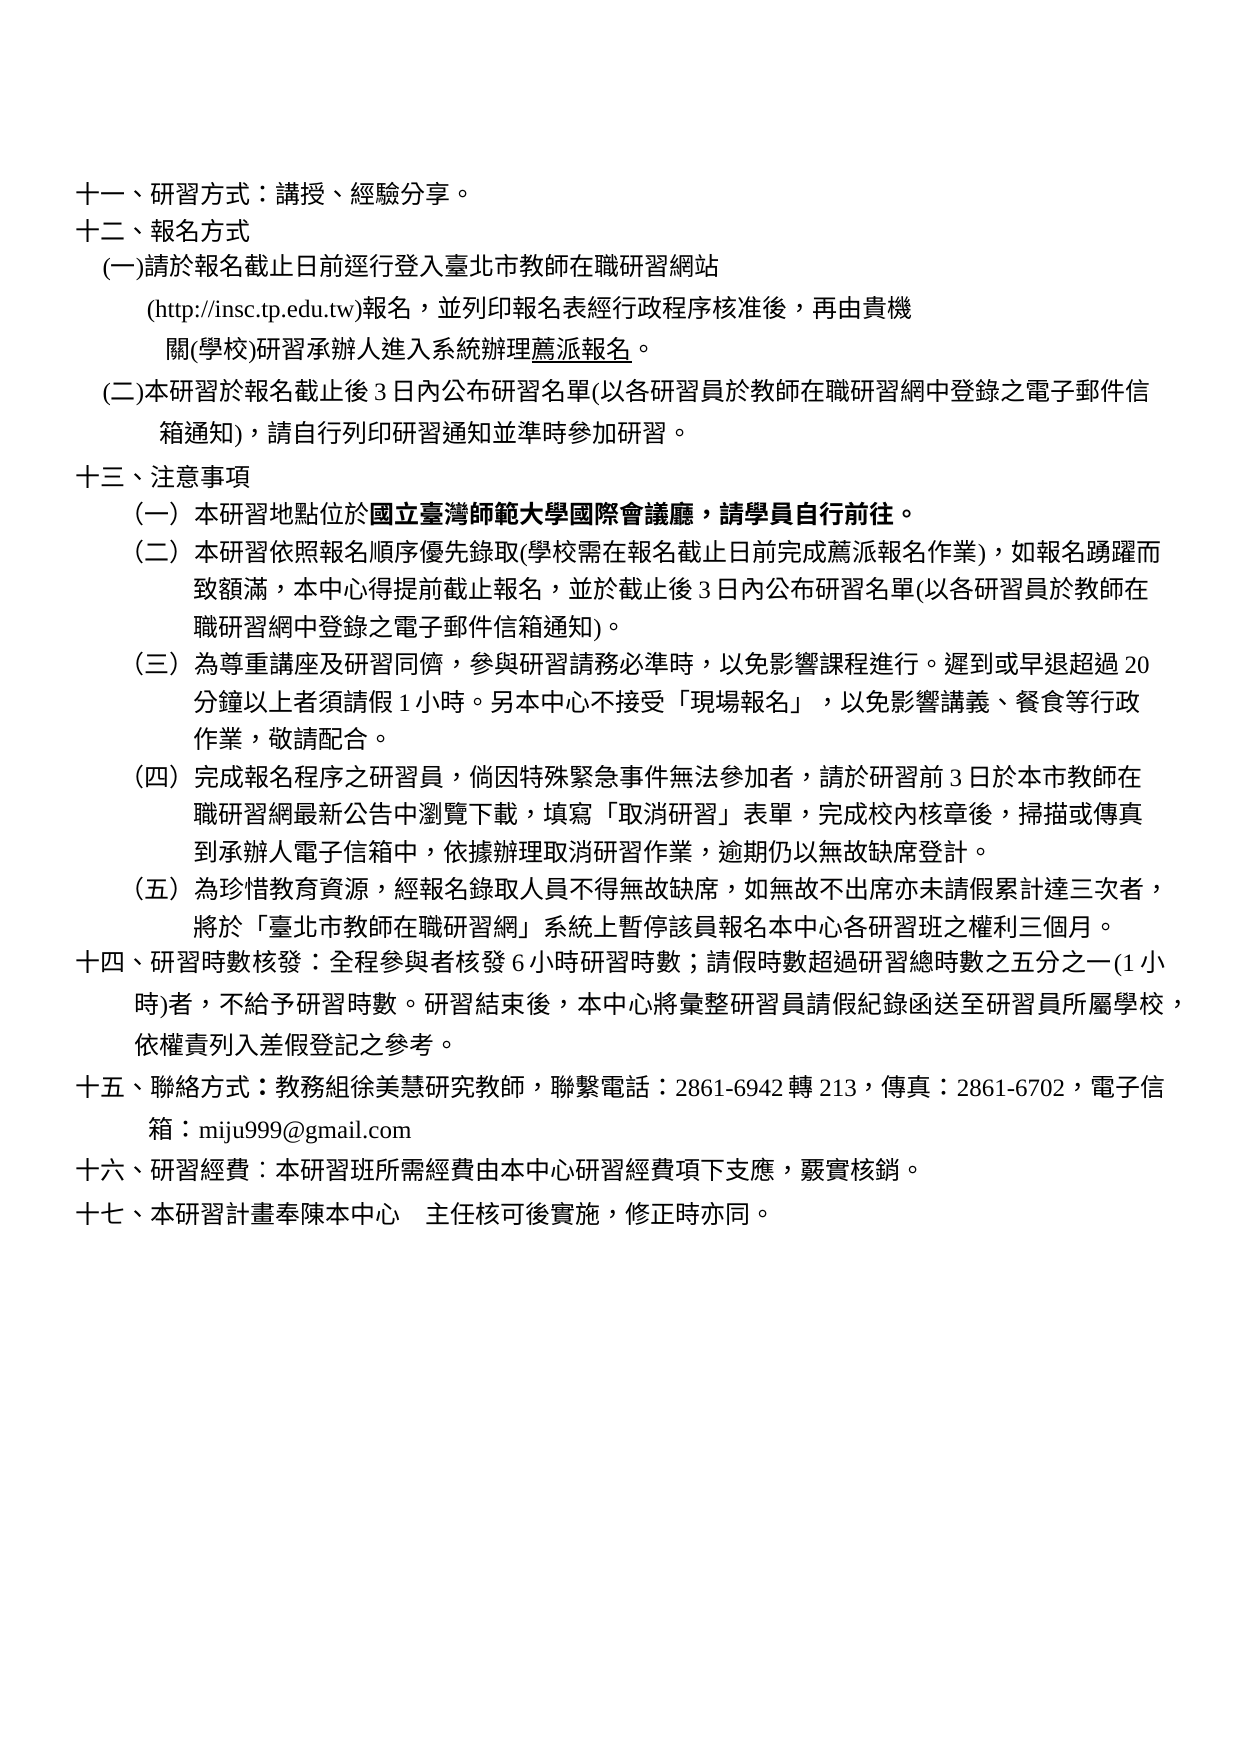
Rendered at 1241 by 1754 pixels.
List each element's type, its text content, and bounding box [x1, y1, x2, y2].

text 十一、研習方式：講授、經驗分享。 [75, 167, 1165, 205]
text 十三、注意事項 [75, 451, 1165, 488]
text 十五、聯絡方式：教務組徐美慧研究教師，聯繫電話：2861-6942轉 213，傳真：2861-6702，電子信箱：miju999@gmail.com [75, 1063, 1165, 1146]
list 本研習地點位於國立臺灣師範大學國際會議廳，請學員自行前往。 [119, 488, 1165, 526]
list 為尊重講座及研習同儕，參與研習請務必準時，以免影響課程進行。遲到或早退超過20分鐘以上者須請假1小時。另本中心不接受「現場報名」，以免影響講義、餐食等行政作業，敬請配合。 [119, 638, 1165, 751]
text 關(學校)研習承辦人進入系統辦理薦派報名。 [115, 326, 1165, 367]
text 十二、報名方式 [75, 205, 1165, 242]
text (二)本研習於報名截止後3日內公布研習名單(以各研習員於教師在職研習網中登錄之電子郵件信箱通知)，請自行列印研習通知並準時參加研習。 [90, 367, 1165, 451]
text 十四、研習時數核發：全程參與者核發6小時研習時數；請假時數超過研習總時數之五分之一(1小時)者，不給予研習時數。研習結束後，本中心將彙整研習員請假紀錄函送至研習員所屬學校，依權責列入差假登記之參考。 [75, 938, 1165, 1063]
list 為珍惜教育資源，經報名錄取人員不得無故缺席，如無故不出席亦未請假累計達三次者，將於「臺北市教師在職研習網」系統上暫停該員報名本中心各研習班之權利三個月。 [119, 863, 1165, 938]
text 十七、本研習計畫奉陳本中心 主任核可後實施，修正時亦同。 [75, 1188, 1165, 1226]
text 十六、研習經費︰本研習班所需經費由本中心研習經費項下支應，覈實核銷。 [75, 1146, 1165, 1188]
list 本研習依照報名順序優先錄取(學校需在報名截止日前完成薦派報名作業)，如報名踴躍而致額滿，本中心得提前截止報名，並於截止後3日內公布研習名單(以各研習員於教師在職研習網中登錄之電子郵件信箱通知)。 [119, 526, 1165, 638]
text (一)請於報名截止日前逕行登入臺北市教師在職研習網站 (http://insc.tp.edu.tw)報名，並列印報名表經行政程序核准後，再由貴機 [90, 242, 1165, 326]
list 完成報名程序之研習員，倘因特殊緊急事件無法參加者，請於研習前3日於本市教師在職研習網最新公告中瀏覽下載，填寫「取消研習」表單，完成校內核章後，掃描或傳真到承辦人電子信箱中，依據辦理取消研習作業，逾期仍以無故缺席登計。 [119, 751, 1165, 863]
